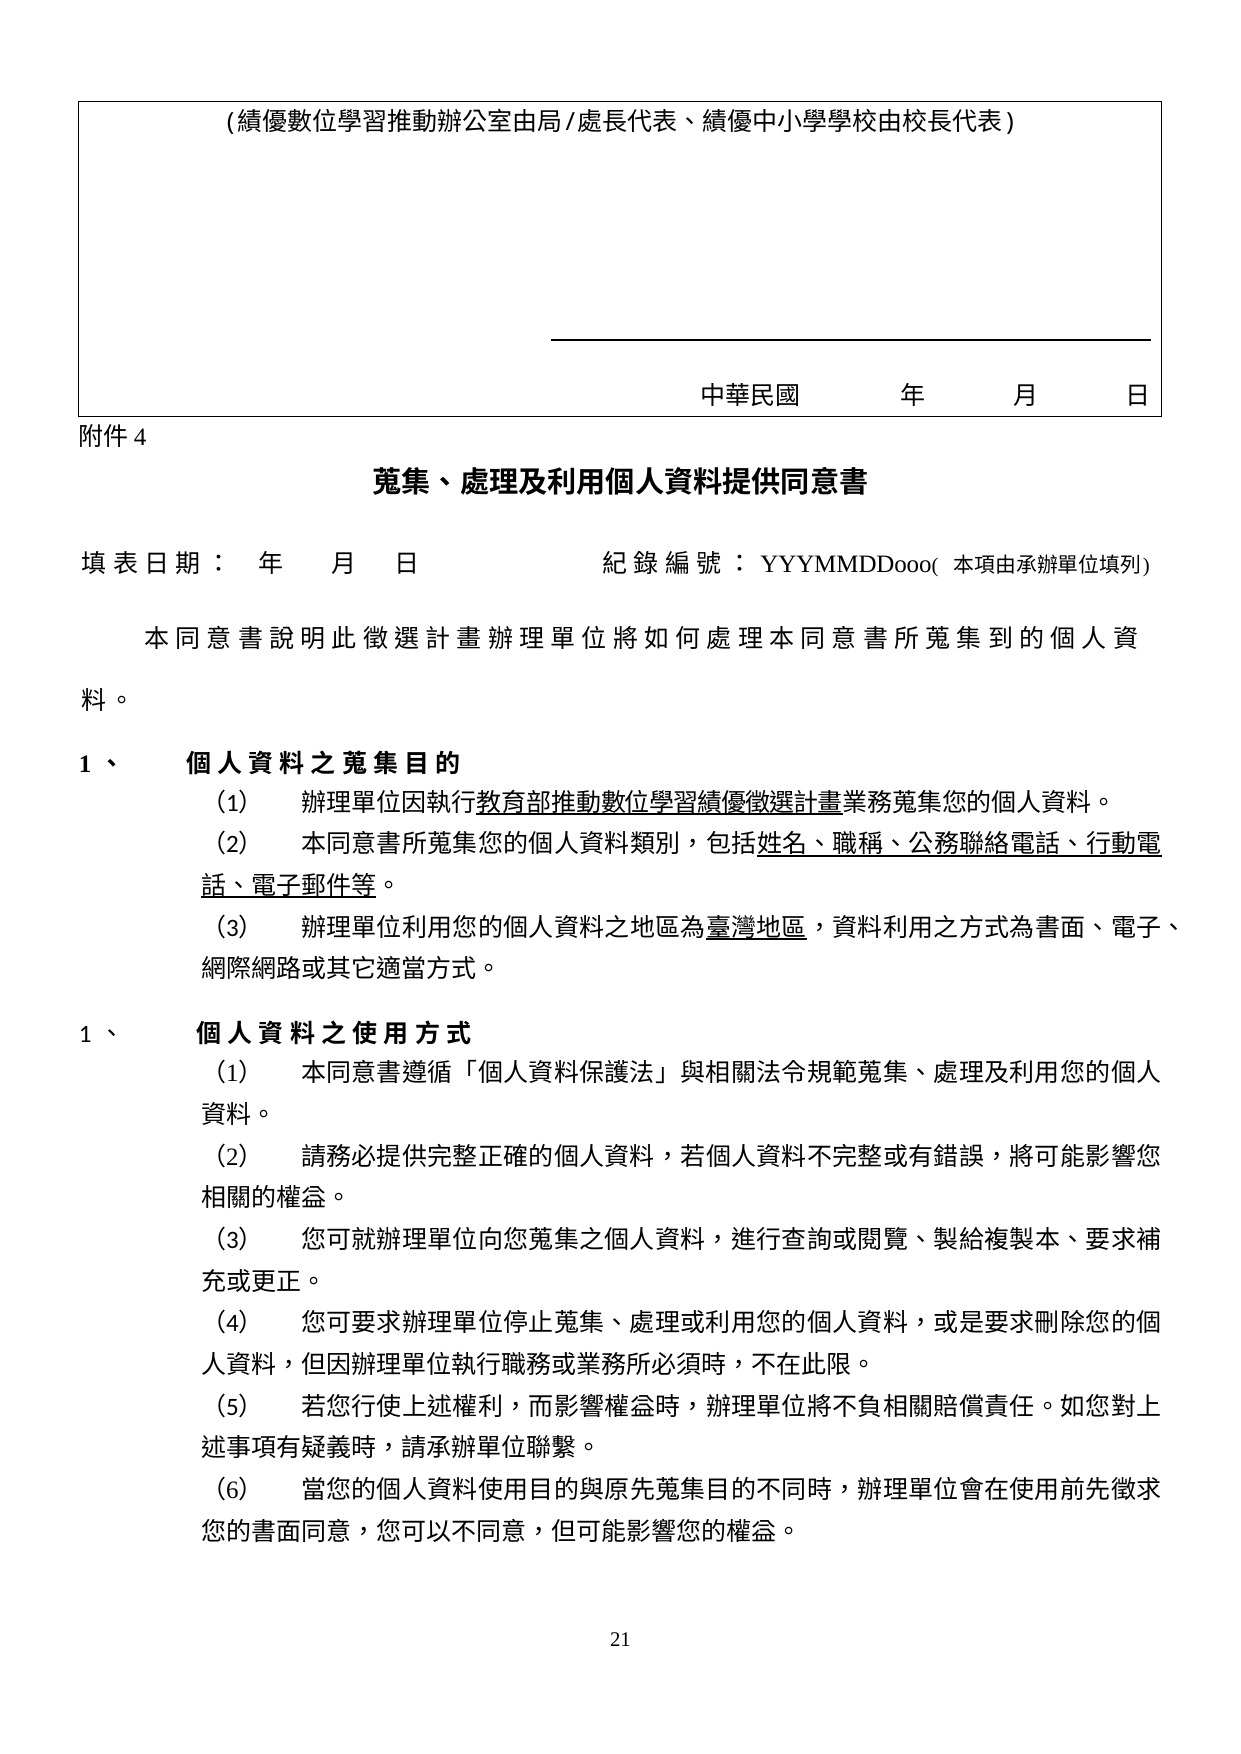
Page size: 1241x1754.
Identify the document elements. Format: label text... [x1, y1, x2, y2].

list 若您行使上述權利，而影響權益時，辦理單位將不負相關賠償責任。如您對上述事項有疑義時，請承辦單位聯繫。 [201, 1386, 1162, 1464]
text 本同意書說明此徵選計畫辦理單位將如何處理本同意書所蒐集到的個人資料。 [78, 594, 1162, 719]
list 當您的個人資料使用目的與原先蒐集目的不同時，辦理單位會在使用前先徵求您的書面同意，您可以不同意，但可能影響您的權益。 [201, 1469, 1162, 1547]
table_header (績優數位學習推動辦公室由局/處長代表、績優中小學學校由校長代表) 中華民國 年 月 日 [79, 102, 1161, 416]
list 本同意書遵循「個人資料保護法」與相關法令規範蒐集、處理及利用您的個人資料。 [201, 1053, 1162, 1131]
list 辦理單位利用您的個人資料之地區為臺灣地區，資料利用之方式為書面、電子、網際網路或其它適當方式。 [201, 907, 1162, 985]
text 附件4 [78, 417, 1162, 453]
list 辦理單位因執行教育部推動數位學習績優徵選計畫業務蒐集您的個人資料。 [201, 782, 1162, 818]
list 您可就辦理單位向您蒐集之個人資料，進行查詢或閱覽、製給複製本、要求補充或更正。 [201, 1219, 1162, 1297]
list 個人資料之使用方式 [78, 990, 1162, 1053]
text 蒐集、處理及利用個人資料提供同意書 [78, 458, 1162, 501]
text 填表日期： 年 月 日 紀錄編號：YYYMMDDooo(本項由承辦單位填列) [78, 519, 1162, 582]
list 請務必提供完整正確的個人資料，若個人資料不完整或有錯誤，將可能影響您相關的權益。 [201, 1136, 1162, 1214]
list 您可要求辦理單位停止蒐集、處理或利用您的個人資料，或是要求刪除您的個人資料，但因辦理單位執行職務或業務所必須時，不在此限。 [201, 1303, 1162, 1381]
list 個人資料之蒐集目的 [78, 719, 1162, 782]
list 本同意書所蒐集您的個人資料類別，包括姓名、職稱、公務聯絡電話、行動電話、電子郵件等。 [201, 824, 1162, 902]
